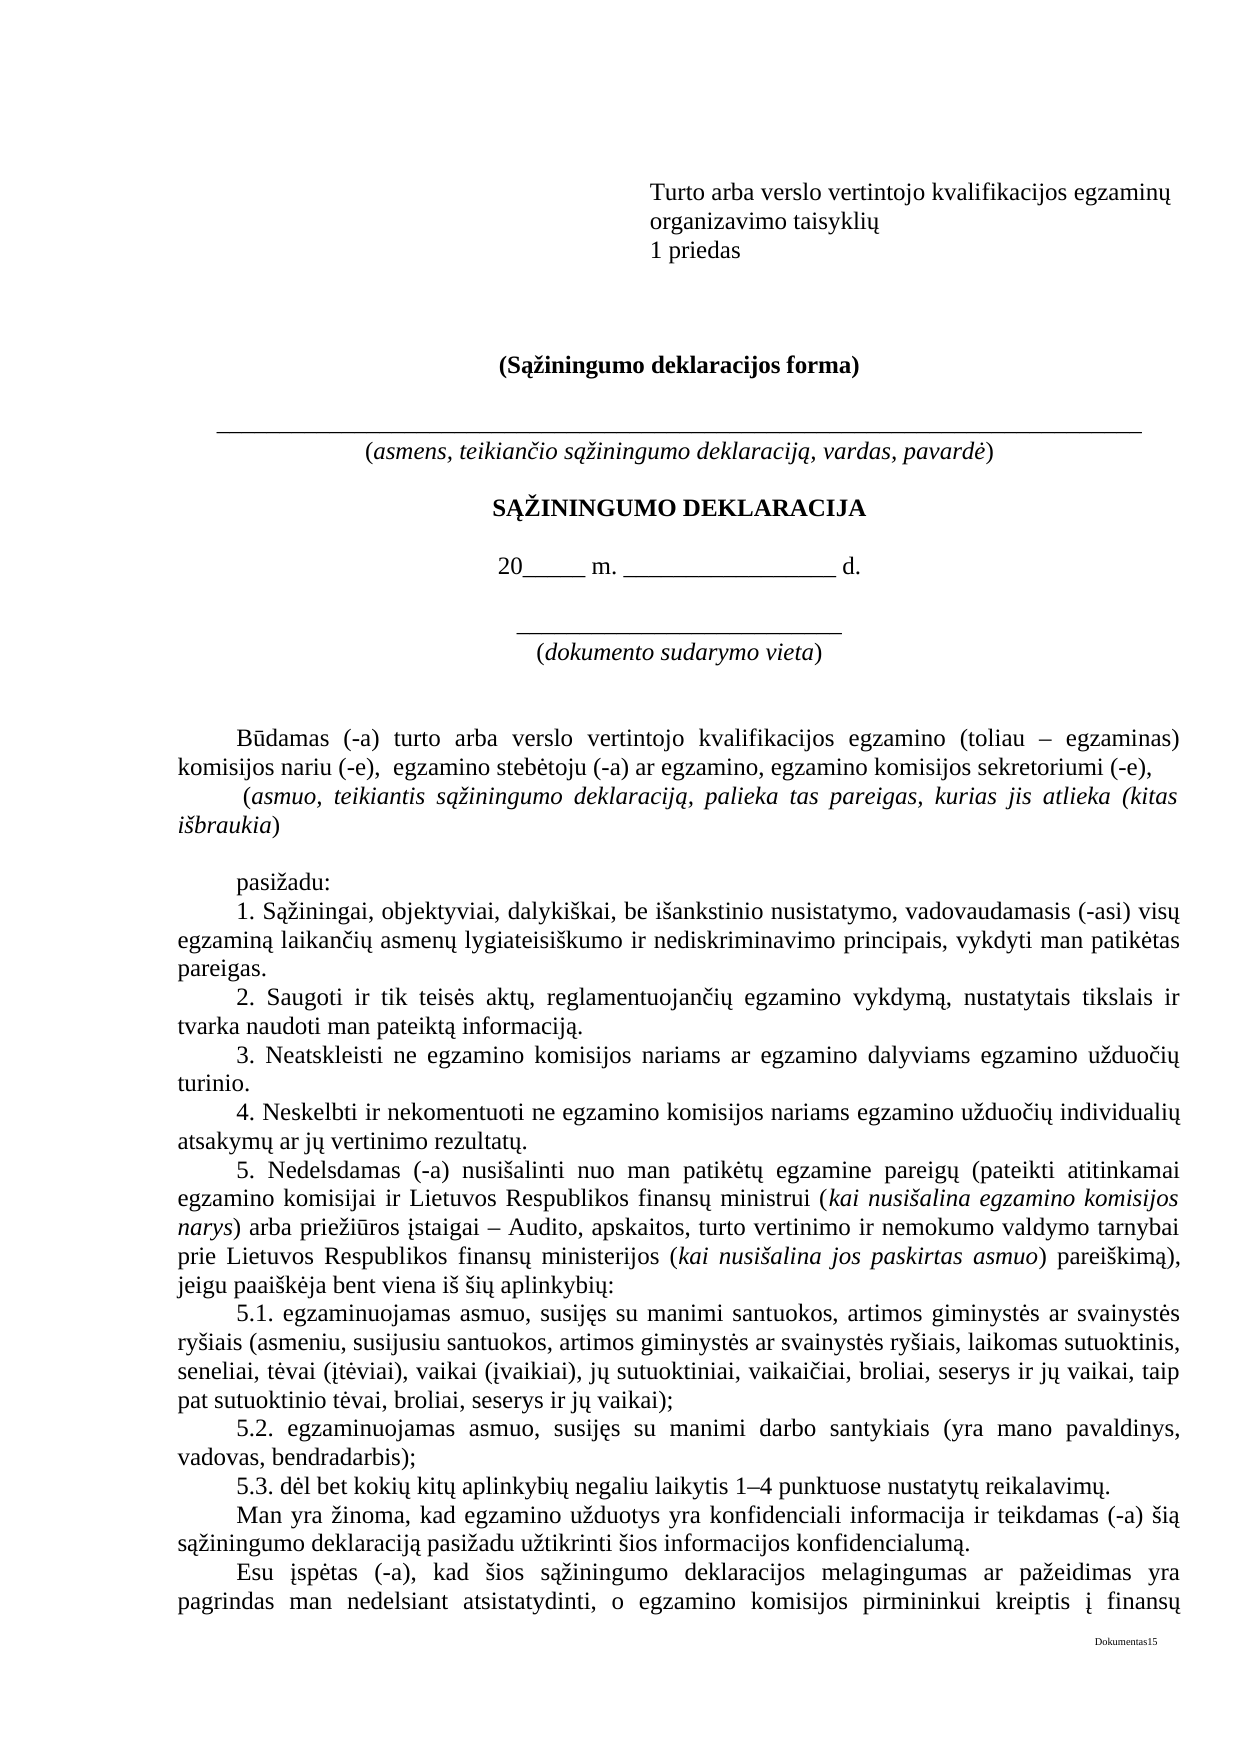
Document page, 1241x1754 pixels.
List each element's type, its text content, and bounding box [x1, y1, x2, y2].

text pasižadu: [177, 867, 1181, 896]
text Būdamas (-a) turto arba verslo vertintojo kvalifikacijos egzamino (toliau – egzaminas) komisijos nariu (-e), egzamino stebėtoju (-a) ar egzamino, egzamino komisijos sekretoriumi (-e), [177, 723, 1181, 781]
text 5.3. dėl bet kokių kitų aplinkybių negaliu laikytis 1–4 punktuose nustatytų reikalavimų. [177, 1471, 1181, 1500]
text Turto arba verslo vertintojo kvalifikacijos egzaminų organizavimo taisyklių [649, 177, 1181, 235]
text __________________________________________________________________________ [177, 407, 1181, 436]
text 5. Nedelsdamas (-a) nusišalinti nuo man patikėtų egzamine pareigų (pateikti atitinkamai egzamino komisijai ir Lietuvos Respublikos finansų ministrui (kai nusišalina egzamino komisijos narys) arba priežiūros įstaigai – Audito, apskaitos, turto vertinimo ir nemokumo valdymo tarnybai prie Lietuvos Respublikos finansų ministerijos (kai nusišalina jos paskirtas asmuo) pareiškimą), jeigu paaiškėja bent viena iš šių aplinkybių: [177, 1155, 1181, 1298]
text Man yra žinoma, kad egzamino užduotys yra konfidenciali informacija ir teikdamas (-a) šią sąžiningumo deklaraciją pasižadu užtikrinti šios informacijos konfidencialumą. [177, 1500, 1181, 1557]
text 4. Neskelbti ir nekomentuoti ne egzamino komisijos nariams egzamino užduočių individualių atsakymų ar jų vertinimo rezultatų. [177, 1097, 1181, 1155]
text (Sąžiningumo deklaracijos forma) [177, 350, 1181, 378]
text 3. Neatskleisti ne egzamino komisijos nariams ar egzamino dalyviams egzamino užduočių turinio. [177, 1040, 1181, 1097]
text 1 priedas [649, 235, 1181, 263]
text (dokumento sudarymo vieta) [177, 637, 1181, 666]
text 1. Sąžiningai, objektyviai, dalykiškai, be išankstinio nusistatymo, vadovaudamasis (-asi) visų egzaminą laikančių asmenų lygiateisiškumo ir nediskriminavimo principais, vykdyti man patikėtas pareigas. [177, 896, 1181, 982]
text SĄŽININGUMO DEKLARACIJA [177, 493, 1181, 522]
text 2. Saugoti ir tik teisės aktų, reglamentuojančių egzamino vykdymą, nustatytais tikslais ir tvarka naudoti man pateiktą informaciją. [177, 982, 1181, 1040]
text (asmuo, teikiantis sąžiningumo deklaraciją, palieka tas pareigas, kurias jis atlieka (kitas išbraukia) [177, 781, 1181, 838]
text Esu įspėtas (-a), kad šios sąžiningumo deklaracijos melagingumas ar pažeidimas yra pagrindas man nedelsiant atsistatydinti, o egzamino komisijos pirmininkui kreiptis į finansų [177, 1557, 1181, 1615]
text 5.2. egzaminuojamas asmuo, susijęs su manimi darbo santykiais (yra mano pavaldinys, vadovas, bendradarbis); [177, 1413, 1181, 1471]
text 5.1. egzaminuojamas asmuo, susijęs su manimi santuokos, artimos giminystės ar svainystės ryšiais (asmeniu, susijusiu santuokos, artimos giminystės ar svainystės ryšiais, laikomas sutuoktinis, seneliai, tėvai (įtėviai), vaikai (įvaikiai), jų sutuoktiniai, vaikaičiai, broliai, seserys ir jų vaikai, taip pat sutuoktinio tėvai, broliai, seserys ir jų vaikai); [177, 1298, 1181, 1413]
text 20_____ m. _________________ d. [177, 551, 1181, 580]
text (asmens, teikiančio sąžiningumo deklaraciją, vardas, pavardė) [177, 436, 1181, 465]
text __________________________ [177, 608, 1181, 637]
